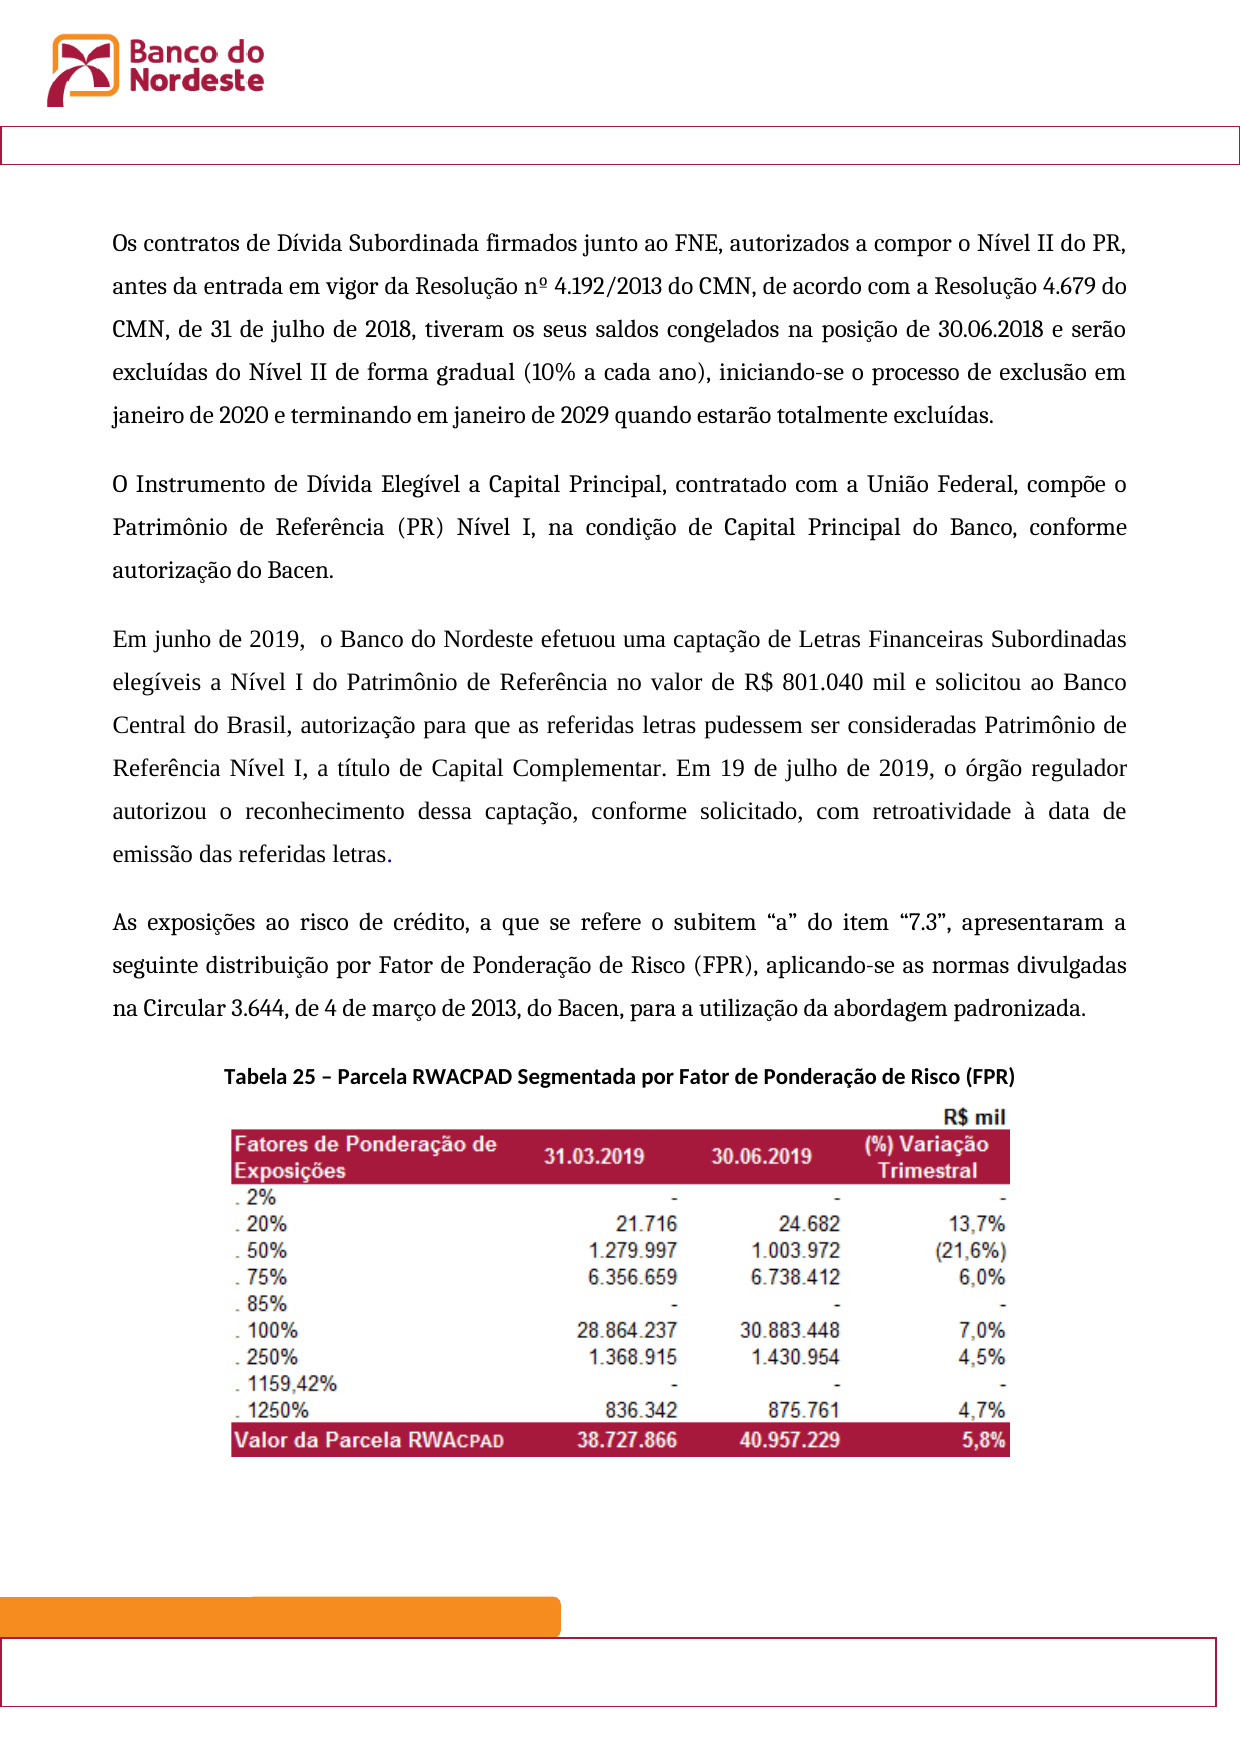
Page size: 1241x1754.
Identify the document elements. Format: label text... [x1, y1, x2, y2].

text O Instrumento de Dívida Elegível a Capital Principal, contratado com a União Federal, compõe o Patrimônio de Referência (PR) Nível I, na condição de Capital Principal do Banco, conforme autorização do Bacen. [112, 469, 1128, 584]
text Os contratos de Dívida Subordinada firmados junto ao FNE, autorizados a compor o Nível II do PR, antes da entrada em vigor da Resolução nº 4.192/2013 do CMN, de acordo com a Resolução 4.679 do CMN, de 31 de julho de 2018, tiveram os seus saldos congelados na posição de 30.06.2018 e serão excluídas do Nível II de forma gradual (10% a cada ano), iniciando-se o processo de exclusão em janeiro de 2020 e terminando em janeiro de 2029 quando estarão totalmente excluídas. [112, 229, 1128, 430]
text Em junho de 2019, o Banco do Nordeste efetuou uma captação de Letras Financeiras Subordinadas elegíveis a Nível I do Patrimônio de Referência no valor de R$ 801.040 mil e solicitou ao Banco Central do Brasil, autorização para que as referidas letras pudessem ser consideradas Patrimônio de Referência Nível I, a título de Capital Complementar. Em 19 de julho de 2019, o órgão regulador autorizou o reconhecimento dessa captação, conforme solicitado, com retroatividade à data de emissão das referidas letras. [112, 624, 1128, 868]
text Tabela 25 – Parcela RWACPAD Segmentada por Fator de Ponderação de Risco (FPR) [112, 1062, 1128, 1090]
text As exposições ao risco de crédito, a que se refere o subitem “a” do item “7.3”, apresentaram a seguinte distribuição por Fator de Ponderação de Risco (FPR), aplicando-se as normas divulgadas na Circular 3.644, de 4 de março de 2013, do Bacen, para a utilização da abordagem padronizada. [112, 908, 1128, 1023]
